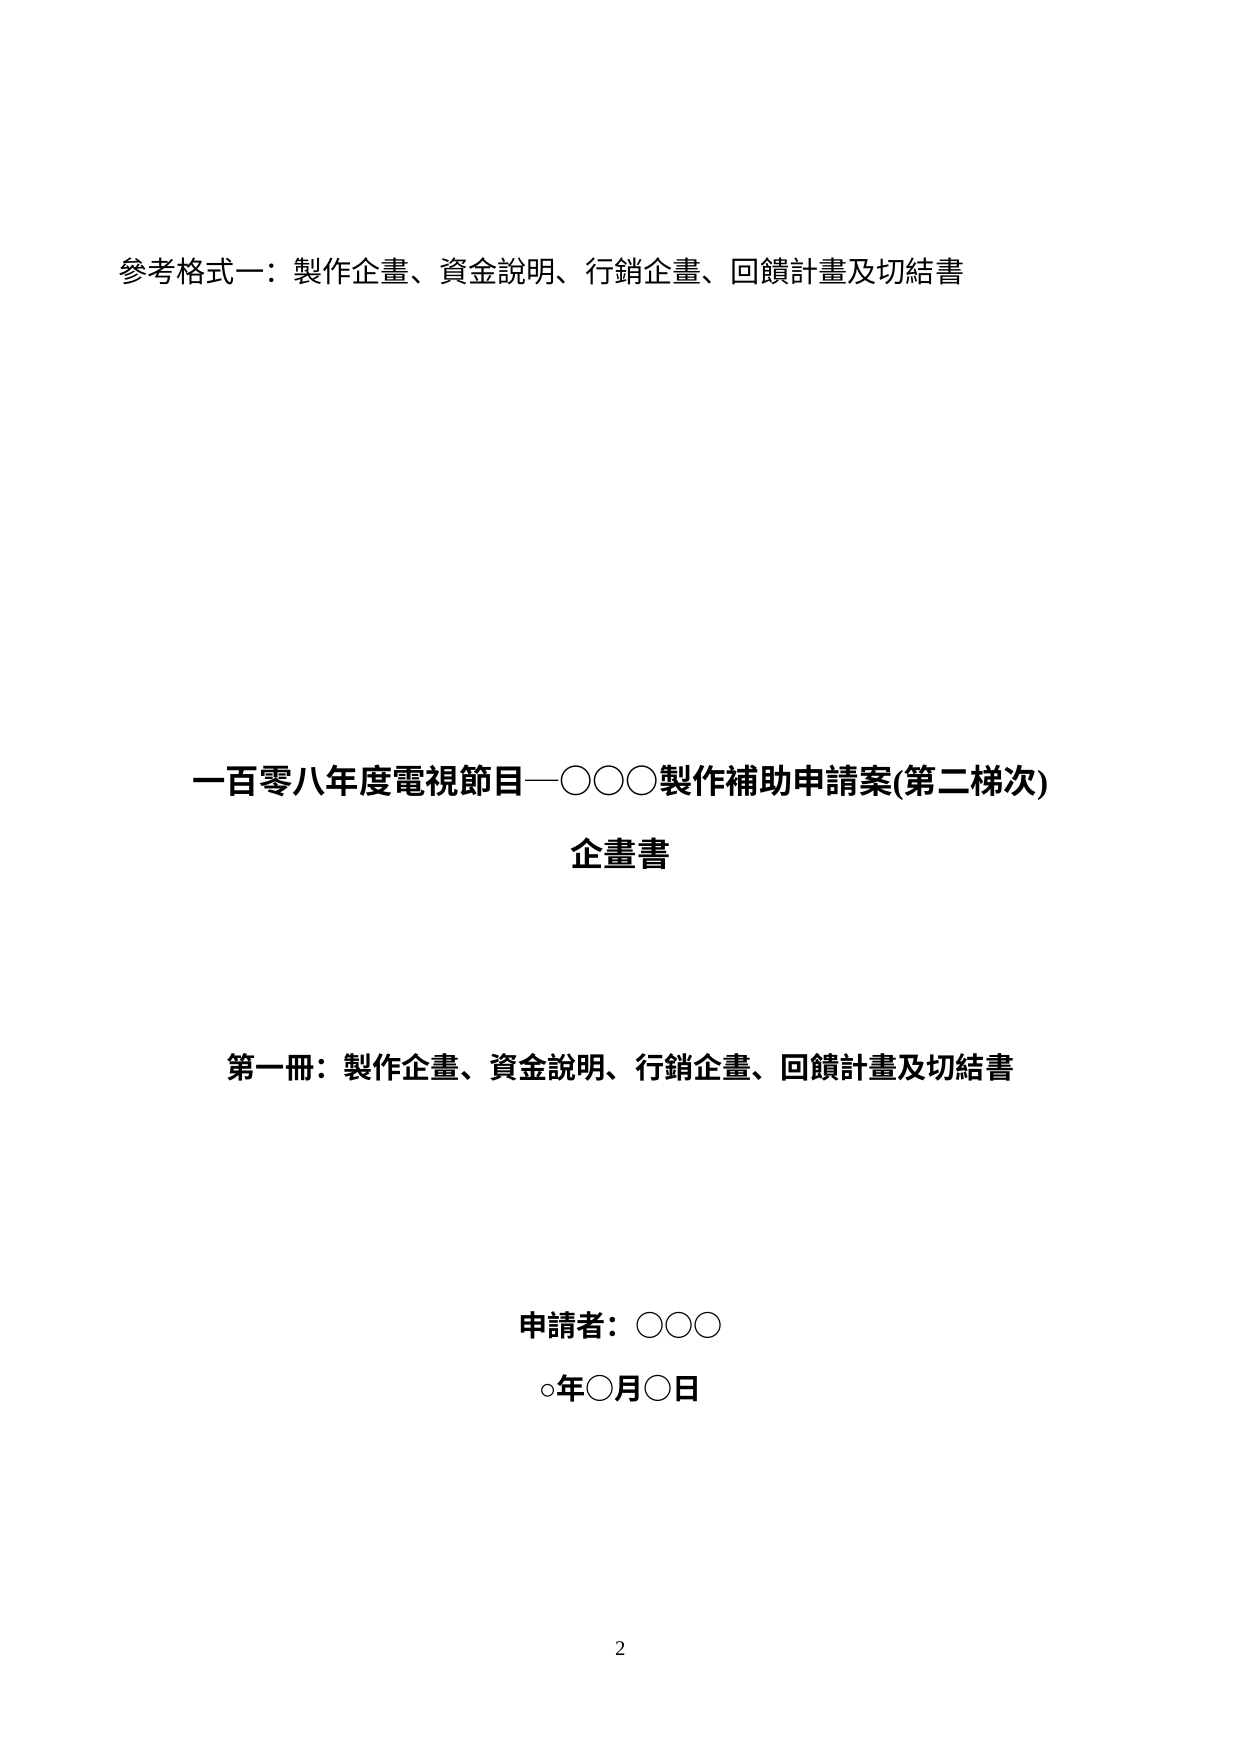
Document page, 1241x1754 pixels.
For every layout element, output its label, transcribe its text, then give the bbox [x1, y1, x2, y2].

text 第一冊：製作企畫、資金說明、行銷企畫、回饋計畫及切結書 [118, 1045, 1122, 1087]
text 一百零八年度電視節目─○○○製作補助申請案(第二梯次) [118, 755, 1122, 803]
text 參考格式一：製作企畫、資金說明、行銷企畫、回饋計畫及切結書 [118, 249, 1122, 291]
text ○年○月○日 [118, 1366, 1122, 1408]
text 企畫書 [118, 827, 1122, 876]
text 申請者：○○○ [118, 1302, 1122, 1344]
